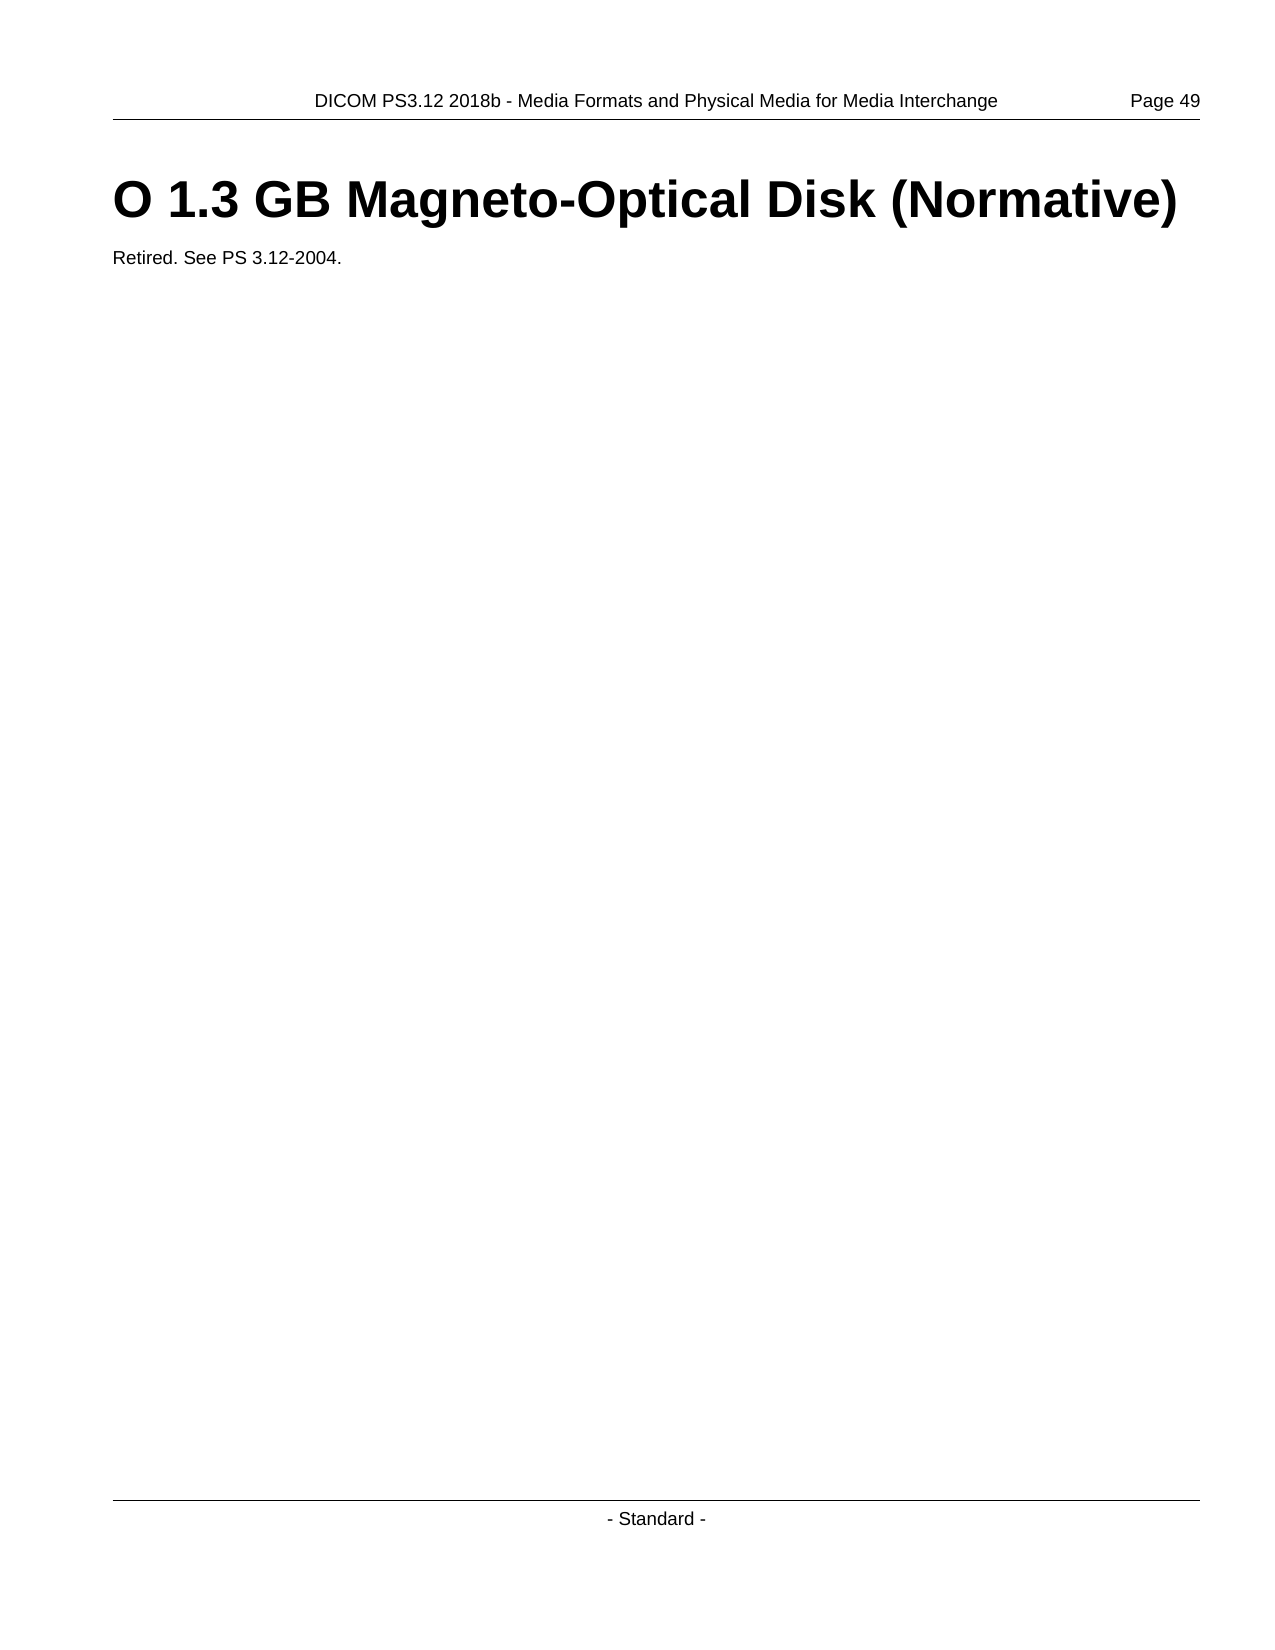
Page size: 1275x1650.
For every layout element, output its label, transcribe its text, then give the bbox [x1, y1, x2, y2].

text Retired. See PS 3.12-2004. [112, 247, 1200, 269]
text O 1.3 GB Magneto-Optical Disk (Normative) [112, 169, 1200, 228]
